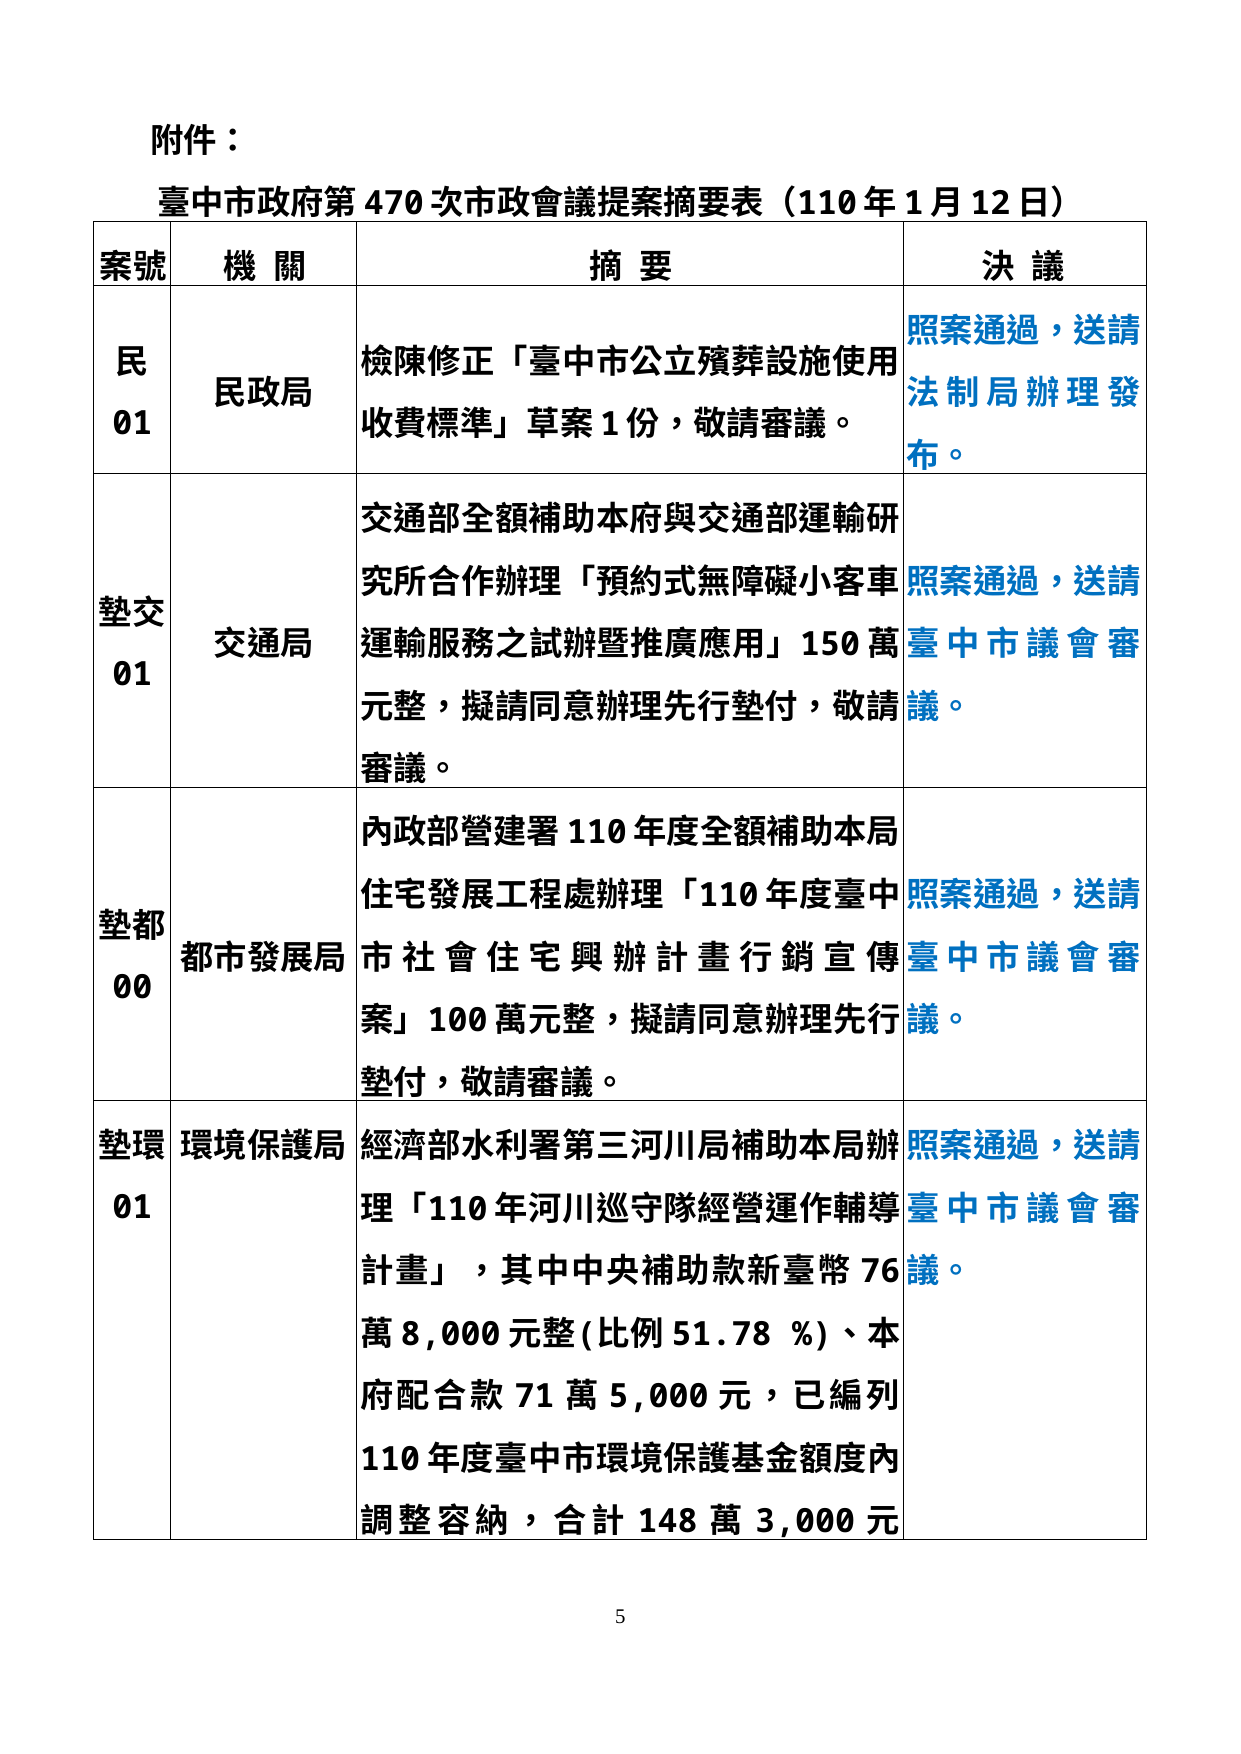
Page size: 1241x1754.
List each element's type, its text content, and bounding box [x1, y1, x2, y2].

table_cell 照案通過，送請法制局辦理發布。 [904, 286, 1146, 473]
table_header 機 關 [171, 222, 356, 285]
table_cell 照案通過，送請臺中市議會審議。 [904, 1101, 1146, 1539]
table_cell 內政部營建署110年度全額補助本局住宅發展工程處辦理「110年度臺中市社會住宅興辦計畫行銷宣傳案」100萬元整，擬請同意辦理先行墊付，敬請審議。 [357, 788, 903, 1100]
text 臺中市政府第470次市政會議提案摘要表（110年1月12日） [150, 159, 1090, 221]
table_header 決 議 [904, 222, 1146, 285]
table_cell 交通部全額補助本府與交通部運輸研究所合作辦理「預約式無障礙小客車運輸服務之試辦暨推廣應用」150萬元整，擬請同意辦理先行墊付，敬請審議。 [357, 474, 903, 787]
table_cell 經濟部水利署第三河川局補助本局辦理「110年河川巡守隊經營運作輔導計畫」，其中中央補助款新臺幣76萬8,000元整(比例51.78 %)、本府配合款71萬5,000元，已編列110年度臺中市環境保護基金額度內調整容納，合計148萬3,000元 [357, 1101, 903, 1539]
table_cell 照案通過，送請臺中市議會審議。 [904, 474, 1146, 787]
table_cell 墊交01 [94, 474, 170, 787]
text 附件： [150, 96, 1090, 159]
table_cell 墊都00 [94, 788, 170, 1100]
table_header 案號 [94, 222, 170, 285]
table_cell 墊環01 [94, 1101, 170, 1539]
table_cell 都市發展局 [171, 788, 356, 1100]
table_cell 民政局 [171, 286, 356, 473]
table_cell 檢陳修正「臺中市公立殯葬設施使用收費標準」草案1份，敬請審議。 [357, 286, 903, 473]
table_cell 民01 [94, 286, 170, 473]
table_cell 環境保護局 [171, 1101, 356, 1539]
table_cell 照案通過，送請臺中市議會審議。 [904, 788, 1146, 1100]
table_cell 交通局 [171, 474, 356, 787]
table_header 摘 要 [357, 222, 903, 285]
